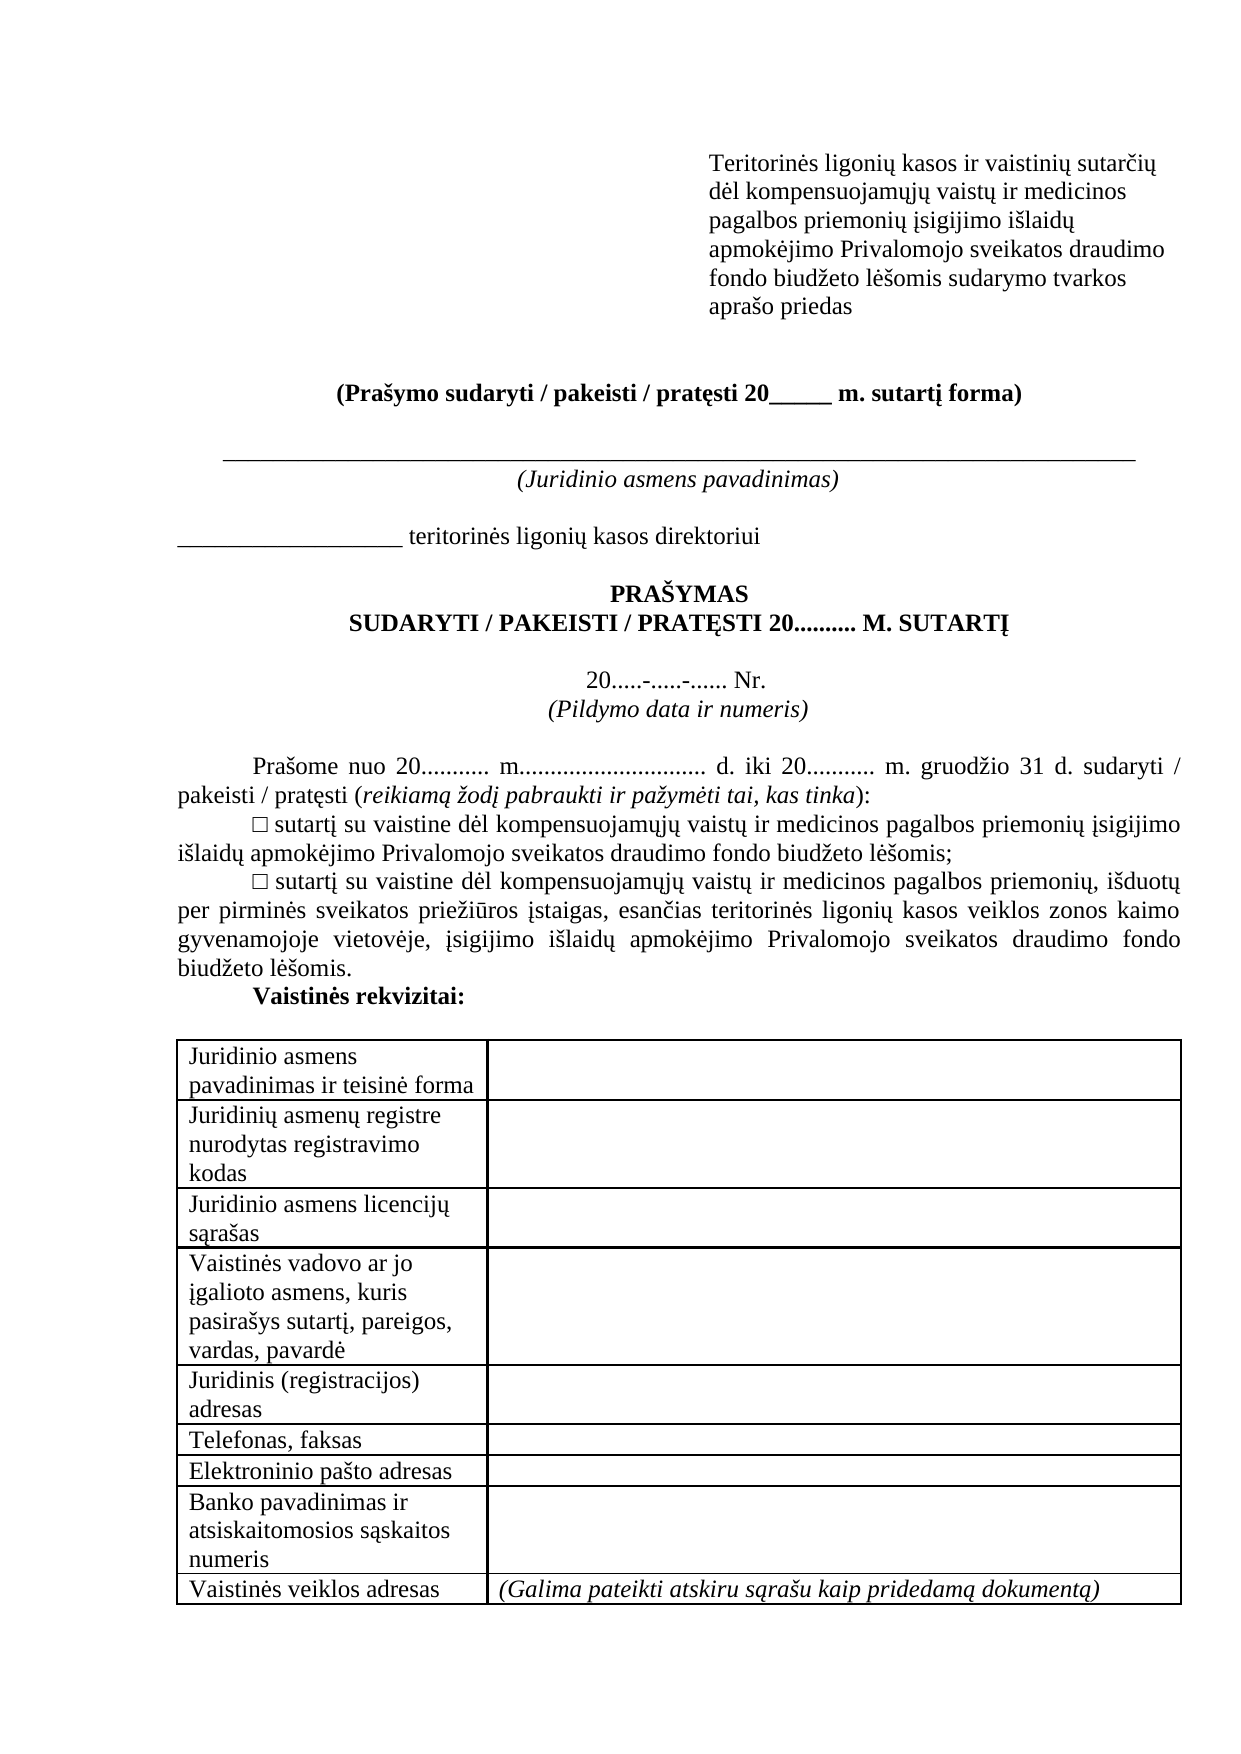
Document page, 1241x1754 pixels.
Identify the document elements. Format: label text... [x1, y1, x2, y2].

table_cell Vaistinės veiklos adresas [178, 1574, 486, 1603]
text PRAŠYMAS [177, 579, 1181, 608]
text (Prašymo sudaryti / pakeisti / pratęsti 20_____ m. sutartį forma) [177, 378, 1181, 406]
table_cell [489, 1425, 1180, 1454]
table_header Juridinio asmens pavadinimas ir teisinė forma [178, 1041, 486, 1098]
text 20.....-.....-...... Nr. [177, 665, 1181, 694]
text (Juridinio asmens pavadinimas) [177, 464, 1181, 493]
text (Pildymo data ir numeris) [177, 694, 1181, 723]
table_cell [489, 1101, 1180, 1187]
table_cell Juridinio asmens licencijų sąrašas [178, 1189, 486, 1246]
table_cell Vaistinės vadovo ar jo įgalioto asmens, kuris pasirašys sutartį, pareigos, vardas, pavardė [178, 1249, 486, 1363]
text □ sutartį su vaistine dėl kompensuojamųjų vaistų ir medicinos pagalbos priemonių įsigijimo išlaidų apmokėjimo Privalomojo sveikatos draudimo fondo biudžeto lėšomis; [177, 809, 1181, 866]
text Prašome nuo 20........... m.............................. d. iki 20........... m. gruodžio 31 d. sudaryti / pakeisti / pratęsti (reikiamą žodį pabraukti ir pažymėti tai, kas tinka): [177, 751, 1181, 809]
text □ sutartį su vaistine dėl kompensuojamųjų vaistų ir medicinos pagalbos priemonių, išduotų per pirminės sveikatos priežiūros įstaigas, esančias teritorinės ligonių kasos veiklos zonos kaimo gyvenamojoje vietovėje, įsigijimo išlaidų apmokėjimo Privalomojo sveikatos draudimo fondo biudžeto lėšomis. [177, 866, 1181, 981]
table_cell Juridinis (registracijos) adresas [178, 1366, 486, 1423]
text __________________ teritorinės ligonių kasos direktoriui [177, 521, 1181, 550]
table_cell [489, 1189, 1180, 1246]
text Teritorinės ligonių kasos ir vaistinių sutarčių dėl kompensuojamųjų vaistų ir medicinos pagalbos priemonių įsigijimo išlaidų apmokėjimo Privalomojo sveikatos draudimo fondo biudžeto lėšomis sudarymo tvarkos aprašo priedas [709, 148, 1181, 320]
table_cell [489, 1456, 1180, 1485]
table_cell [489, 1249, 1180, 1363]
table_cell [489, 1487, 1180, 1573]
table_cell Telefonas, faksas [178, 1425, 486, 1454]
table_cell Elektroninio pašto adresas [178, 1456, 486, 1485]
table_cell (Galima pateikti atskiru sąrašu kaip pridedamą dokumentą) [489, 1574, 1180, 1603]
text SUDARYTI / PAKEISTI / PRATĘSTI 20.......... M. SUTARTĮ [177, 608, 1181, 636]
table_cell [489, 1366, 1180, 1423]
table_cell Juridinių asmenų registre nurodytas registravimo kodas [178, 1101, 486, 1187]
table_cell Banko pavadinimas ir atsiskaitomosios sąskaitos numeris [178, 1487, 486, 1573]
text Vaistinės rekvizitai: [177, 981, 1181, 1010]
table_header [489, 1041, 1180, 1098]
text _________________________________________________________________________ [177, 435, 1181, 464]
